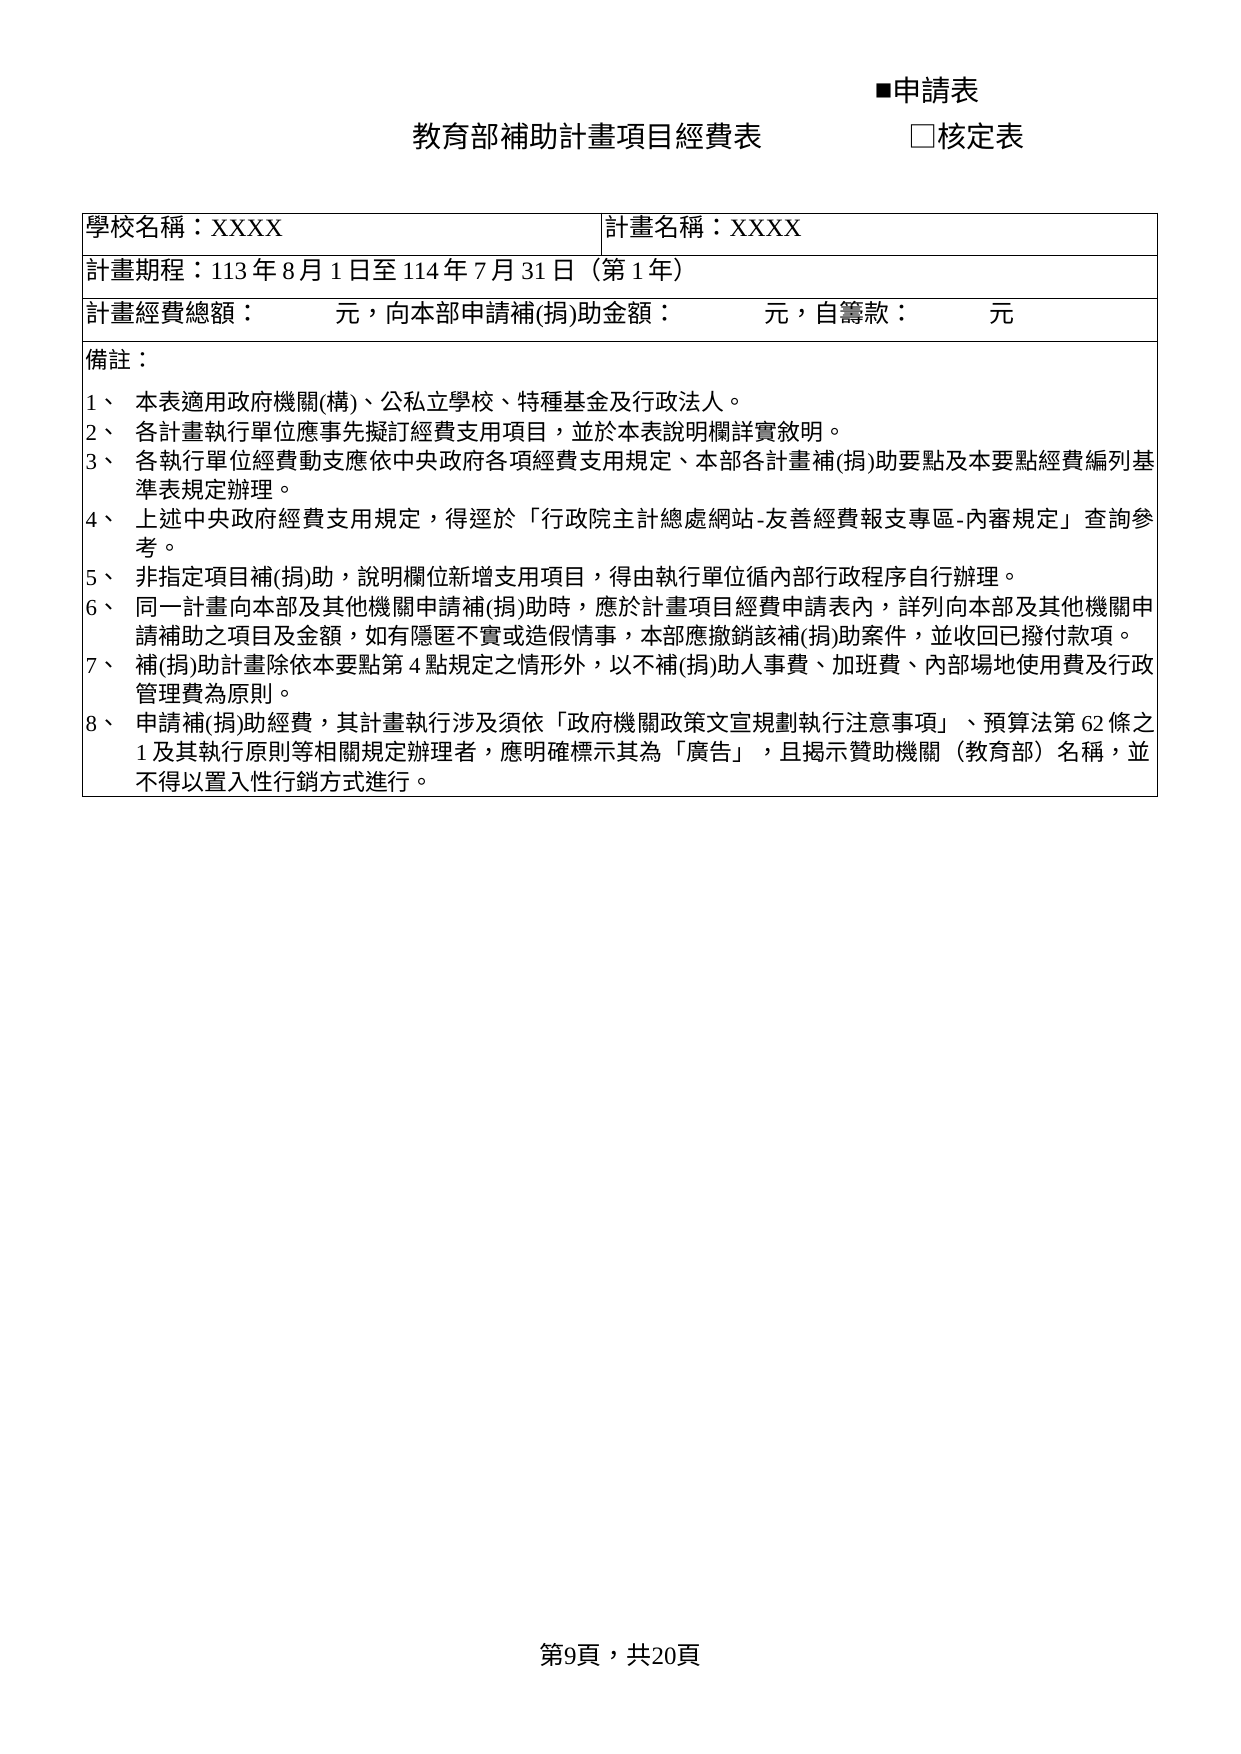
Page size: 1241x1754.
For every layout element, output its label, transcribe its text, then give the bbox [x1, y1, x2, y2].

table_header ■申請表 [689, 75, 1074, 121]
table_cell [499, 167, 689, 212]
table_cell [689, 167, 1074, 212]
table_header [83, 75, 156, 121]
table_header [233, 75, 253, 121]
table_cell 計畫期程：113年8月1日至114年7月31日（第1年） [83, 256, 1157, 298]
table_cell [83, 167, 156, 212]
table_cell [229, 121, 233, 167]
table_cell [233, 167, 253, 212]
table_cell 計畫經費總額： 元，向本部申請補(捐)助金額： 元，自籌款： 元 [83, 299, 1157, 341]
table_cell 備註： 本表適用政府機關(構)、公私立學校、特種基金及行政法人。 各計畫執行單位應事先擬訂經費支用項目，並於本表說明欄詳實敘明。 各執行單位經費動支應依中央政府各項經費支用規定、本部各計畫補(捐)助要點及本要點經費編列基準表規定辦理。 上述中央政府經費支用規定，得逕於「行政院主計總處網站-友善經費報支專區-內審規定」查詢參考。 非指定項目補(捐)助，說明欄位新增支用項目，得由執行單位循內部行政程序自行辦理。 同一計畫向本部及其他機關申請補(捐)助時，應於計畫項目經費申請表內，詳列向本部及其他機關申請補助之項目及金額，如有隱匿不實或造假情事，本部應撤銷該補(捐)助案件，並收回已撥付款項。 補(捐)助計畫除依本要點第4點規定之情形外，以不補(捐)助人事費、加班費、內部場地使用費及行政管理費為原則。 申請補(捐)助經費，其計畫執行涉及須依「政府機關政策文宣規劃執行注意事項」、預算法第62條之1及其執行原則等相關規定辦理者，應明確標示其為「廣告」，且揭示贊助機關（教育部）名稱，並不得以置入性行銷方式進行。 [83, 342, 1157, 796]
table_header [499, 75, 689, 121]
table_cell [229, 167, 233, 212]
table_cell [156, 121, 228, 167]
table_cell [83, 121, 156, 167]
table_cell [156, 167, 228, 212]
table_cell 教育部補助計畫項目經費表 □核定表 [253, 121, 1074, 167]
table_header [156, 75, 228, 121]
table_header [1074, 75, 1158, 121]
table_header [380, 75, 499, 121]
table_header [253, 75, 380, 121]
table_cell 學校名稱：XXXX [83, 214, 601, 255]
table_cell [1074, 121, 1158, 167]
table_header [229, 75, 233, 121]
table_cell [233, 121, 253, 167]
table_cell 計畫名稱：XXXX [602, 214, 1157, 255]
table_cell [380, 167, 499, 212]
table_cell [253, 167, 380, 212]
table_cell [1074, 167, 1158, 212]
